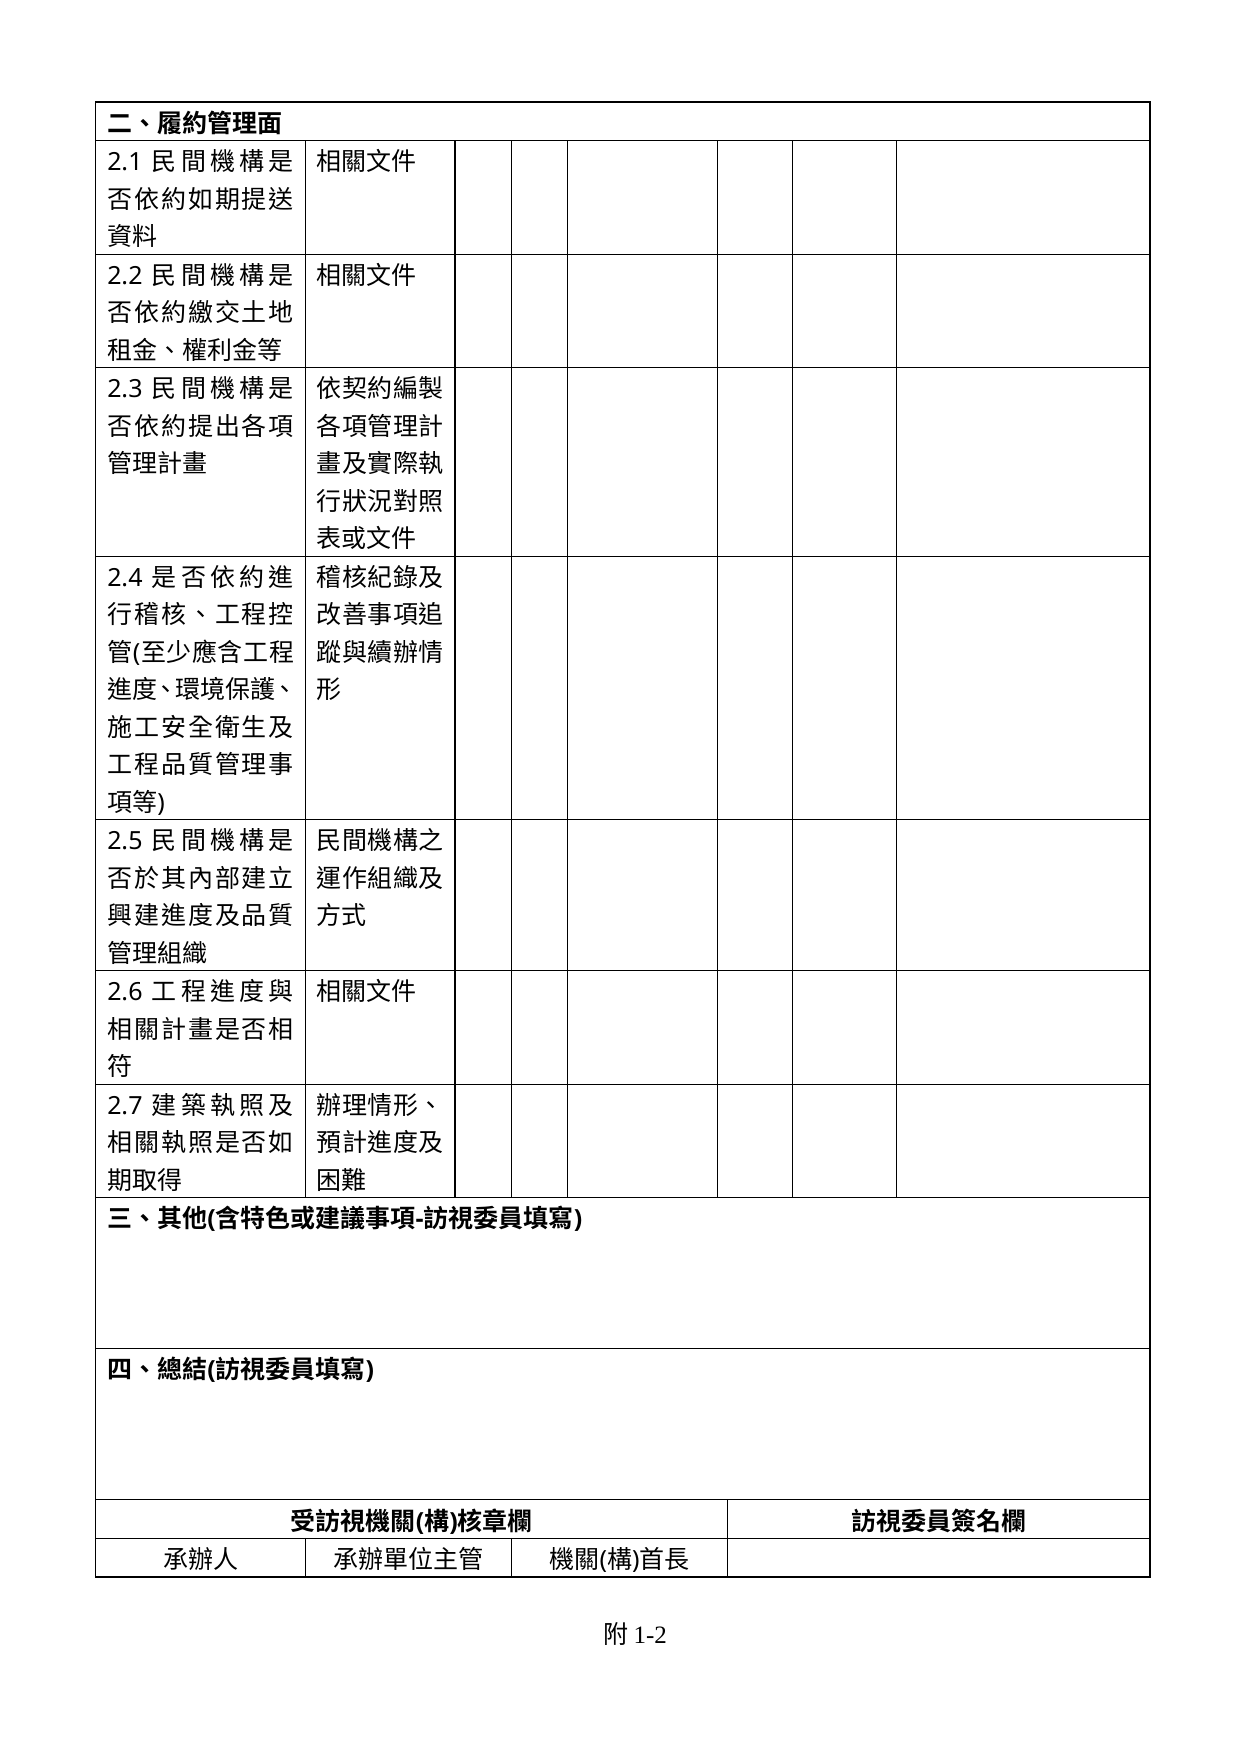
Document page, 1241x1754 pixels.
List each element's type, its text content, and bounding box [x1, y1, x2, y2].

table_cell 訪視委員簽名欄 [728, 1500, 1149, 1538]
table_cell 依契約編製各項管理計畫及實際執行狀況對照表或文件 [306, 368, 454, 556]
table_cell 辦理情形、預計進度及困難 [306, 1085, 454, 1197]
table_cell 2.1民間機構是否依約如期提送資料 [96, 141, 305, 253]
table_cell [456, 141, 511, 253]
table_cell [793, 141, 896, 253]
table_cell 四、總結(訪視委員填寫) [96, 1349, 1149, 1499]
table_cell [793, 368, 896, 556]
table_cell [456, 557, 511, 819]
table_cell 承辦單位主管 [306, 1539, 511, 1576]
table_cell 2.2民間機構是否依約繳交土地租金、權利金等 [96, 255, 305, 367]
table_cell 稽核紀錄及改善事項追蹤與續辦情形 [306, 557, 454, 819]
table_cell [897, 1085, 1149, 1197]
table_cell 2.4是否依約進行稽核、工程控管(至少應含工程進度、環境保護、施工安全衛生及工程品質管理事項等) [96, 557, 305, 819]
table_cell [456, 255, 511, 367]
table_cell [897, 141, 1149, 253]
table_cell [512, 557, 567, 819]
table_cell [718, 1085, 792, 1197]
table_cell [793, 557, 896, 819]
table_cell [568, 557, 717, 819]
table_cell [568, 971, 717, 1084]
table_cell [897, 255, 1149, 367]
table_cell [456, 368, 511, 556]
table_cell 民間機構之運作組織及方式 [306, 820, 454, 970]
table_cell 承辦人 [96, 1539, 305, 1576]
table_cell [568, 368, 717, 556]
table_cell [512, 971, 567, 1084]
table_cell [456, 820, 511, 970]
table_cell 2.6工程進度與相關計畫是否相符 [96, 971, 305, 1084]
table_cell [512, 1085, 567, 1197]
table_cell [568, 820, 717, 970]
table_cell 受訪視機關(構)核章欄 [96, 1500, 727, 1538]
table_cell [897, 557, 1149, 819]
table_cell [718, 255, 792, 367]
table_cell 相關文件 [306, 141, 454, 253]
table_cell [897, 820, 1149, 970]
table_cell [568, 141, 717, 253]
table_cell [897, 368, 1149, 556]
table_cell [512, 820, 567, 970]
table_cell [512, 368, 567, 556]
table_cell [897, 971, 1149, 1084]
table_cell [568, 255, 717, 367]
table_cell [512, 141, 567, 253]
table_cell [568, 1085, 717, 1197]
table_cell [793, 255, 896, 367]
table_cell 機關(構)首長 [512, 1539, 727, 1576]
table_cell [793, 1085, 896, 1197]
table_cell [718, 820, 792, 970]
table_cell 2.3民間機構是否依約提出各項管理計畫 [96, 368, 305, 556]
table_cell [512, 255, 567, 367]
table_cell [456, 1085, 511, 1197]
table_cell [718, 557, 792, 819]
table_cell [456, 971, 511, 1084]
table_cell 二、履約管理面 [96, 103, 1149, 140]
table_cell 相關文件 [306, 255, 454, 367]
table_cell 三、其他(含特色或建議事項-訪視委員填寫) [96, 1198, 1149, 1348]
table_cell [718, 141, 792, 253]
table_cell 相關文件 [306, 971, 454, 1084]
table_cell 2.7建築執照及相關執照是否如期取得 [96, 1085, 305, 1197]
table_cell [718, 368, 792, 556]
table_cell [718, 971, 792, 1084]
table_cell [728, 1539, 1149, 1576]
table_cell [793, 820, 896, 970]
table_cell 2.5民間機構是否於其內部建立興建進度及品質管理組織 [96, 820, 305, 970]
table_cell [793, 971, 896, 1084]
